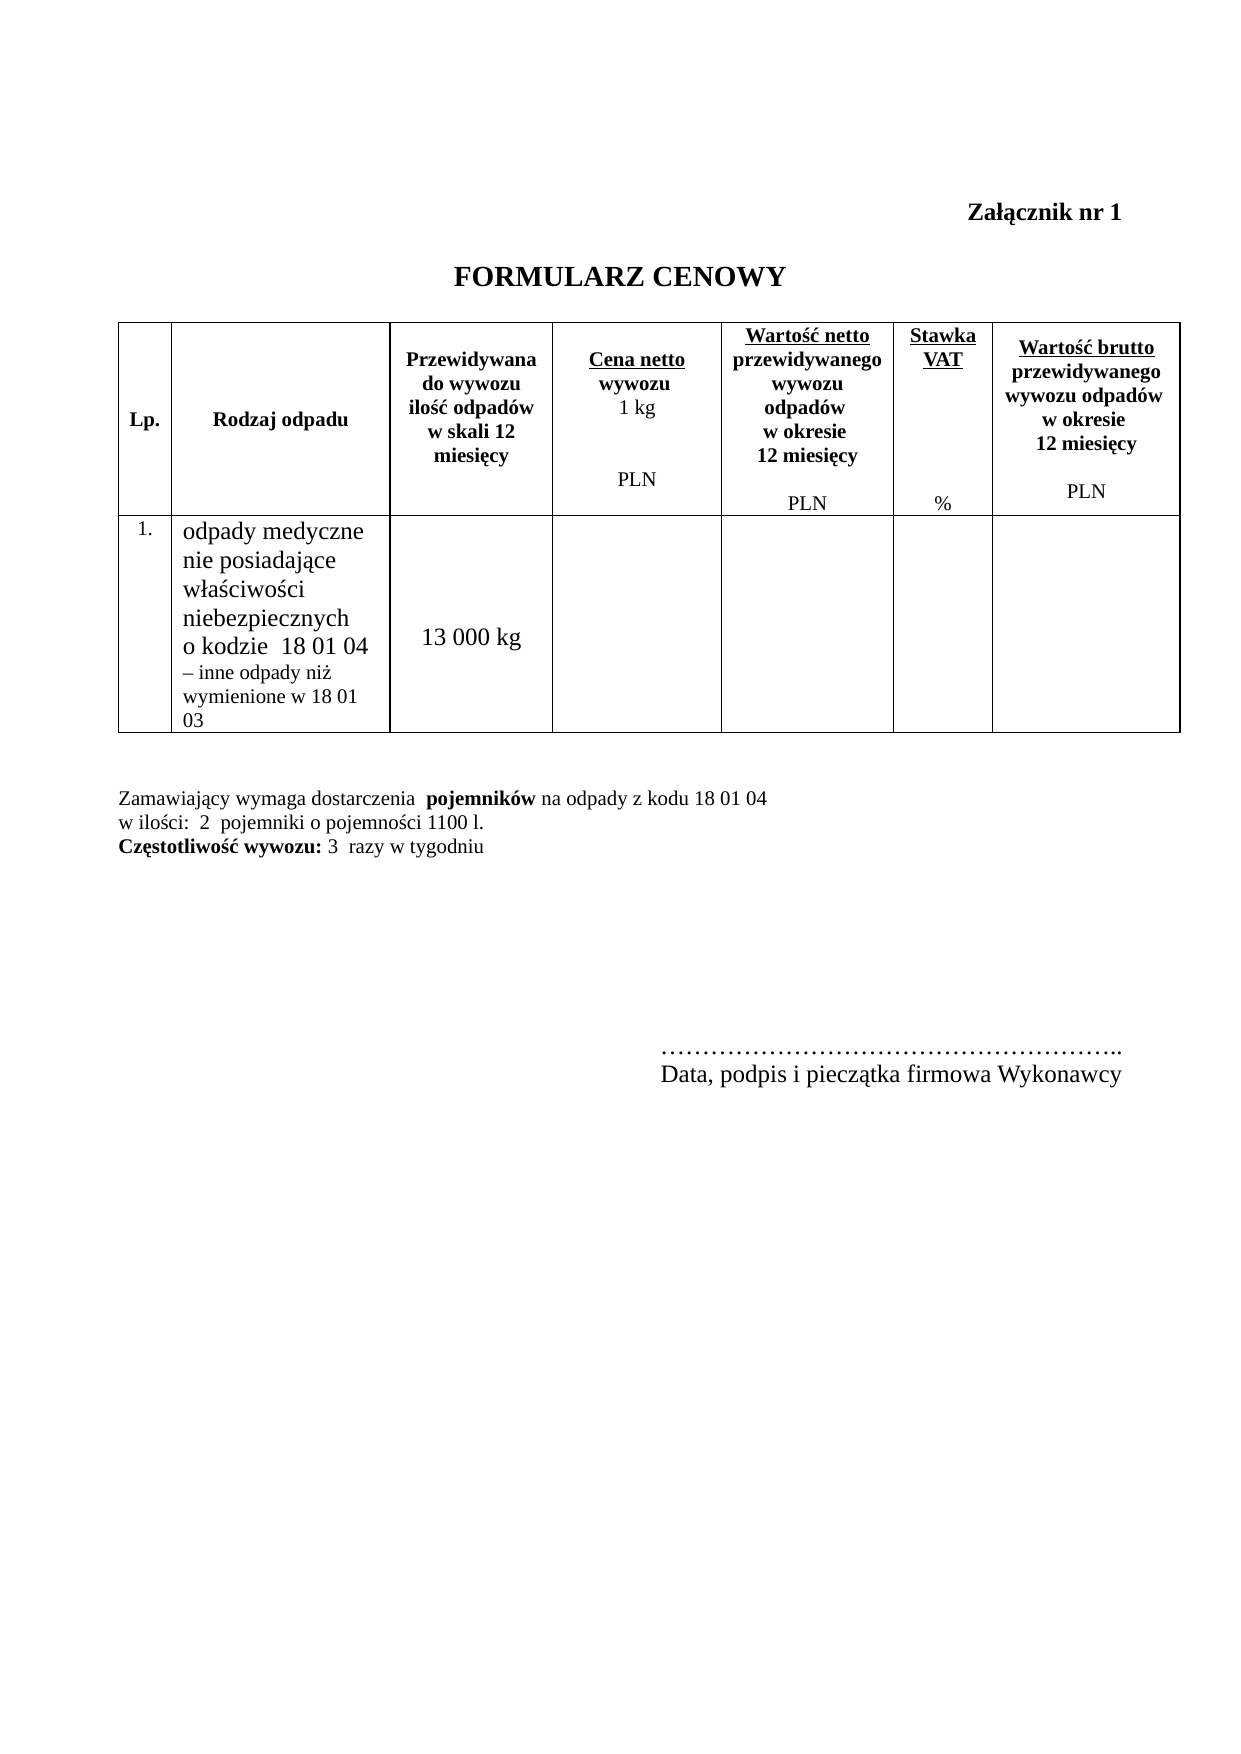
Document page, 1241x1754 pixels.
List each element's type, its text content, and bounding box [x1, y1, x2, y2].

text Załącznik nr 1 [118, 197, 1122, 226]
text Częstotliwość wywozu: 3 razy w tygodniu [99, 834, 1122, 858]
text w ilości: 2 pojemniki o pojemności 1100 l. [118, 810, 1122, 834]
text Zamawiający wymaga dostarczenia pojemników na odpady z kodu 18 01 04 [118, 786, 1122, 810]
table_cell [993, 516, 1179, 732]
table_header Cena netto wywozu 1 kg PLN [553, 323, 721, 515]
table_header Wartość brutto przewidywanego wywozu odpadów w okresie 12 miesięcy PLN [993, 323, 1179, 515]
table_header Stawka VAT % [894, 323, 992, 515]
table_cell [553, 516, 721, 732]
table_header Wartość netto przewidywanego wywozu odpadów w okresie 12 miesięcy PLN [722, 323, 893, 515]
table_header Lp. [119, 323, 171, 515]
text FORMULARZ CENOWY [118, 259, 1122, 293]
table_cell [894, 516, 992, 732]
text ……………………………………………….. [118, 1031, 1122, 1059]
table_cell odpady medyczne nie posiadające właściwości niebezpiecznych o kodzie 18 01 04 – inne odpady niż wymienione w 18 01 03 [172, 516, 389, 732]
table_cell [722, 516, 893, 732]
text Data, podpis i pieczątka firmowa Wykonawcy [118, 1059, 1122, 1088]
table_cell 1. [119, 516, 171, 732]
table_header Przewidywana do wywozu ilość odpadów w skali 12 miesięcy [391, 323, 552, 515]
table_cell 13 000 kg [391, 516, 552, 732]
table_header Rodzaj odpadu [172, 323, 389, 515]
